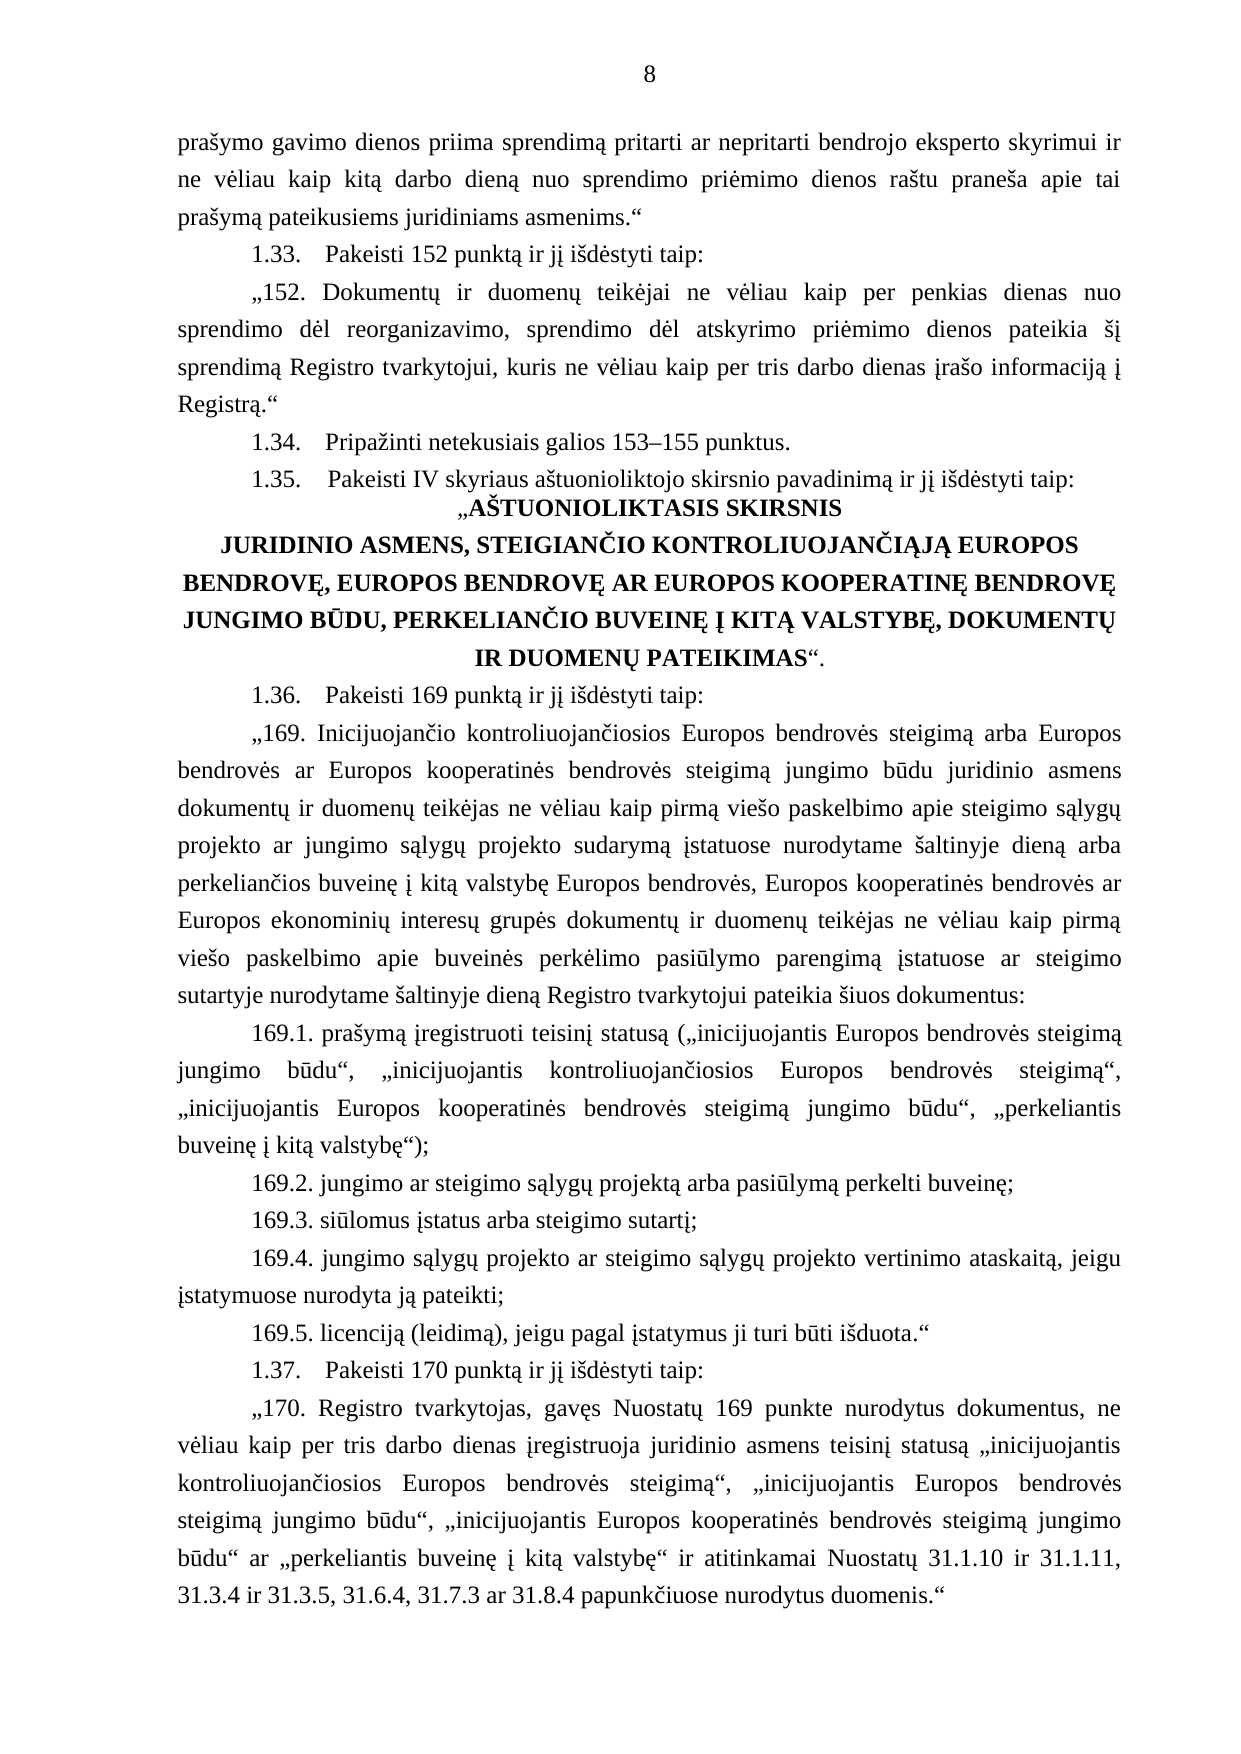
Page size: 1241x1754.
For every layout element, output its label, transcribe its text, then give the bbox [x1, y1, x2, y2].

text 169.4. jungimo sąlygų projekto ar steigimo sąlygų projekto vertinimo ataskaitą, jeigu įstatymuose nurodyta ją pateikti; [177, 1234, 1122, 1309]
text JURIDINIO ASMENS, STEIGIANČIO KONTROLIUOJANČIĄJĄ EUROPOS BENDROVĘ, EUROPOS BENDROVĘ AR EUROPOS KOOPERATINĘ BENDROVĘ JUNGIMO BŪDU, PERKELIANČIO BUVEINĘ Į KITĄ VALSTYBĘ, DOKUMENTŲ IR DUOMENŲ PATEIKIMAS“. [177, 522, 1122, 672]
text 1.35. Pakeisti IV skyriaus aštuonioliktojo skirsnio pavadinimą ir jį išdėstyti taip: [177, 456, 1122, 493]
text „AŠTUONIOLIKTASIS SKIRSNIS [177, 493, 1122, 522]
text „169. Inicijuojančio kontroliuojančiosios Europos bendrovės steigimą arba Europos bendrovės ar Europos kooperatinės bendrovės steigimą jungimo būdu juridinio asmens dokumentų ir duomenų teikėjas ne vėliau kaip pirmą viešo paskelbimo apie steigimo sąlygų projekto ar jungimo sąlygų projekto sudarymą įstatuose nurodytame šaltinyje dieną arba perkeliančios buveinę į kitą valstybę Europos bendrovės, Europos kooperatinės bendrovės ar Europos ekonominių interesų grupės dokumentų ir duomenų teikėjas ne vėliau kaip pirmą viešo paskelbimo apie buveinės perkėlimo pasiūlymo parengimą įstatuose ar steigimo sutartyje nurodytame šaltinyje dieną Registro tvarkytojui pateikia šiuos dokumentus: [177, 709, 1122, 1009]
text 1.36. Pakeisti 169 punktą ir jį išdėstyti taip: [177, 672, 1122, 709]
text 1.37. Pakeisti 170 punktą ir jį išdėstyti taip: [177, 1347, 1122, 1384]
text „152. Dokumentų ir duomenų teikėjai ne vėliau kaip per penkias dienas nuo sprendimo dėl reorganizavimo, sprendimo dėl atskyrimo priėmimo dienos pateikia šį sprendimą Registro tvarkytojui, kuris ne vėliau kaip per tris darbo dienas įrašo informaciją į Registrą.“ [177, 268, 1122, 418]
text prašymo gavimo dienos priima sprendimą pritarti ar nepritarti bendrojo eksperto skyrimui ir ne vėliau kaip kitą darbo dieną nuo sprendimo priėmimo dienos raštu praneša apie tai prašymą pateikusiems juridiniams asmenims.“ [177, 118, 1122, 231]
text 169.1. prašymą įregistruoti teisinį statusą („inicijuojantis Europos bendrovės steigimą jungimo būdu“, „inicijuojantis kontroliuojančiosios Europos bendrovės steigimą“, „inicijuojantis Europos kooperatinės bendrovės steigimą jungimo būdu“, „perkeliantis buveinę į kitą valstybę“); [177, 1009, 1122, 1159]
text 1.33. Pakeisti 152 punktą ir jį išdėstyti taip: [177, 231, 1122, 268]
text „170. Registro tvarkytojas, gavęs Nuostatų 169 punkte nurodytus dokumentus, ne vėliau kaip per tris darbo dienas įregistruoja juridinio asmens teisinį statusą „inicijuojantis kontroliuojančiosios Europos bendrovės steigimą“, „inicijuojantis Europos bendrovės steigimą jungimo būdu“, „inicijuojantis Europos kooperatinės bendrovės steigimą jungimo būdu“ ar „perkeliantis buveinę į kitą valstybę“ ir atitinkamai Nuostatų 31.1.10 ir 31.1.11, 31.3.4 ir 31.3.5, 31.6.4, 31.7.3 ar 31.8.4 papunkčiuose nurodytus duomenis.“ [177, 1384, 1122, 1609]
text 169.5. licenciją (leidimą), jeigu pagal įstatymus ji turi būti išduota.“ [177, 1309, 1122, 1347]
text 169.3. siūlomus įstatus arba steigimo sutartį; [177, 1197, 1122, 1234]
text 169.2. jungimo ar steigimo sąlygų projektą arba pasiūlymą perkelti buveinę; [177, 1159, 1122, 1197]
text 1.34. Pripažinti netekusiais galios 153–155 punktus. [177, 418, 1122, 456]
